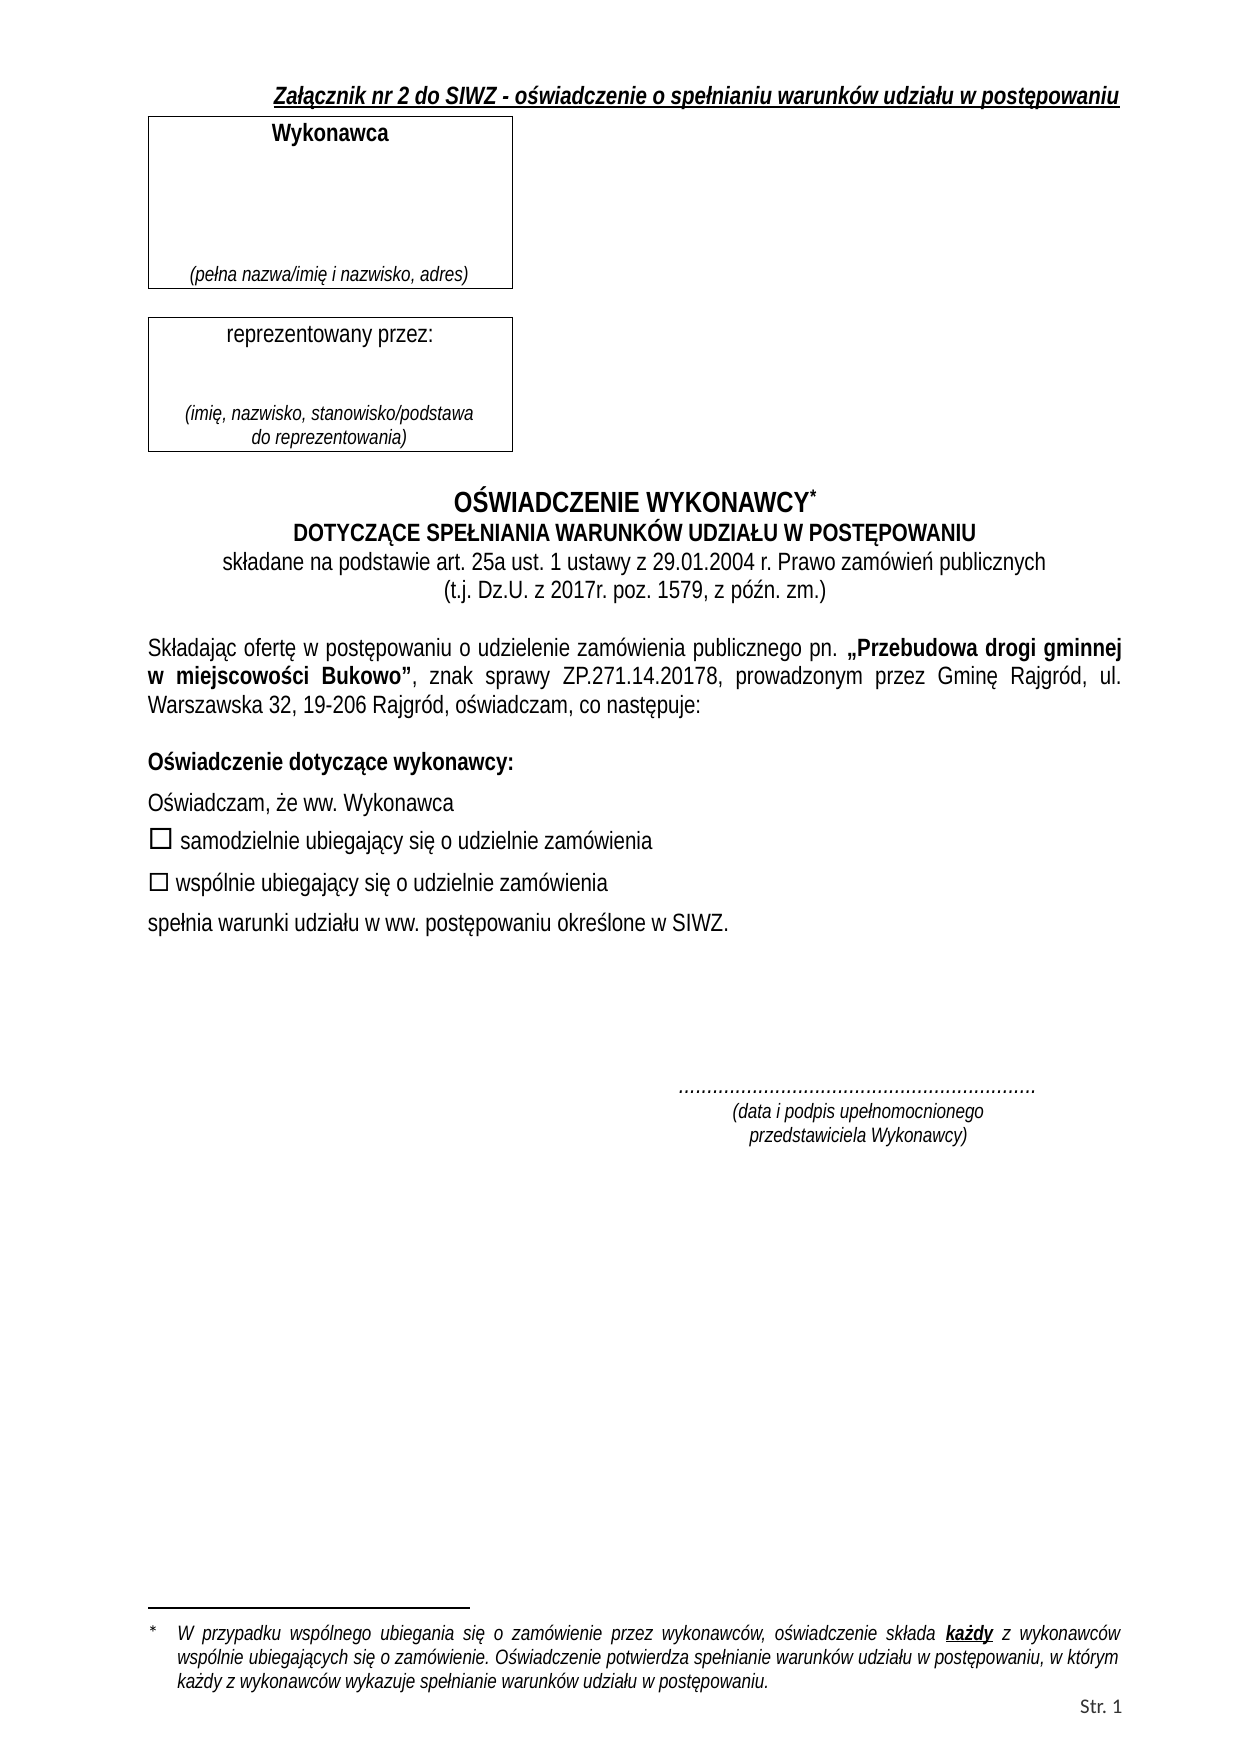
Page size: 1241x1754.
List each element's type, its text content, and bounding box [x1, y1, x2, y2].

text OŚWIADCZENIE WYKONAWCY [148, 485, 1122, 518]
text (data i podpis upełnomocnionego [677, 1099, 1041, 1123]
text Oświadczam, że ww. Wykonawca [148, 788, 1122, 816]
text przedstawiciela Wykonawcy) [677, 1123, 1041, 1147]
text W przypadku wspólnego ubiegania się o zamówienie przez wykonawców, oświadczenie składa każdy z wykonawców wspólnie ubiegających się o zamówienie. Oświadczenie potwierdza spełnianie warunków udziału w postępowaniu, w którym każdy z wykonawców wykazuje spełnianie warunków udziału w postępowaniu. [148, 1620, 1122, 1693]
text spełnia warunki udziału w ww. postępowaniu określone w SIWZ. [148, 908, 1122, 937]
text DOTYCZĄCE SPEŁNIANIA WARUNKÓW UDZIAŁU W POSTĘPOWANIU [148, 518, 1122, 547]
text do reprezentowania) [149, 422, 512, 451]
text  samodzielnie ubiegający się o udzielnie zamówienia [148, 822, 1122, 856]
text Załącznik nr 2 do SIWZ - oświadczenie o spełnianiu warunków udziału w postępowaniu [148, 81, 1122, 110]
text  wspólnie ubiegający się o udzielnie zamówienia [148, 868, 1122, 897]
text Wykonawca [149, 117, 512, 147]
text Składając ofertę w postępowaniu o udzielenie zamówienia publicznego pn. „Przebudowa drogi gminnej w miejscowości Bukowo”, znak sprawy IU.I.271.13.2018, prowadzonym przez Gminę Rajgród, ul. Warszawska 32, 19-206 Rajgród, oświadczam, co następuje: [148, 633, 1122, 719]
text Oświadczenie dotyczące wykonawcy: [148, 747, 1122, 776]
text reprezentowany przez: [149, 318, 512, 348]
text składane na podstawie art. 25a ust. 1 ustawy z 29.01.2004 r. Prawo zamówień publicznych (t.j. Dz.U. z 2017r. poz. 1579, z późn. zm.) [148, 547, 1122, 604]
text (imię, nazwisko, stanowisko/podstawa [149, 398, 512, 422]
text (pełna nazwa/imię i nazwisko, adres) [149, 259, 512, 288]
text ............................................................... [677, 1070, 1041, 1099]
